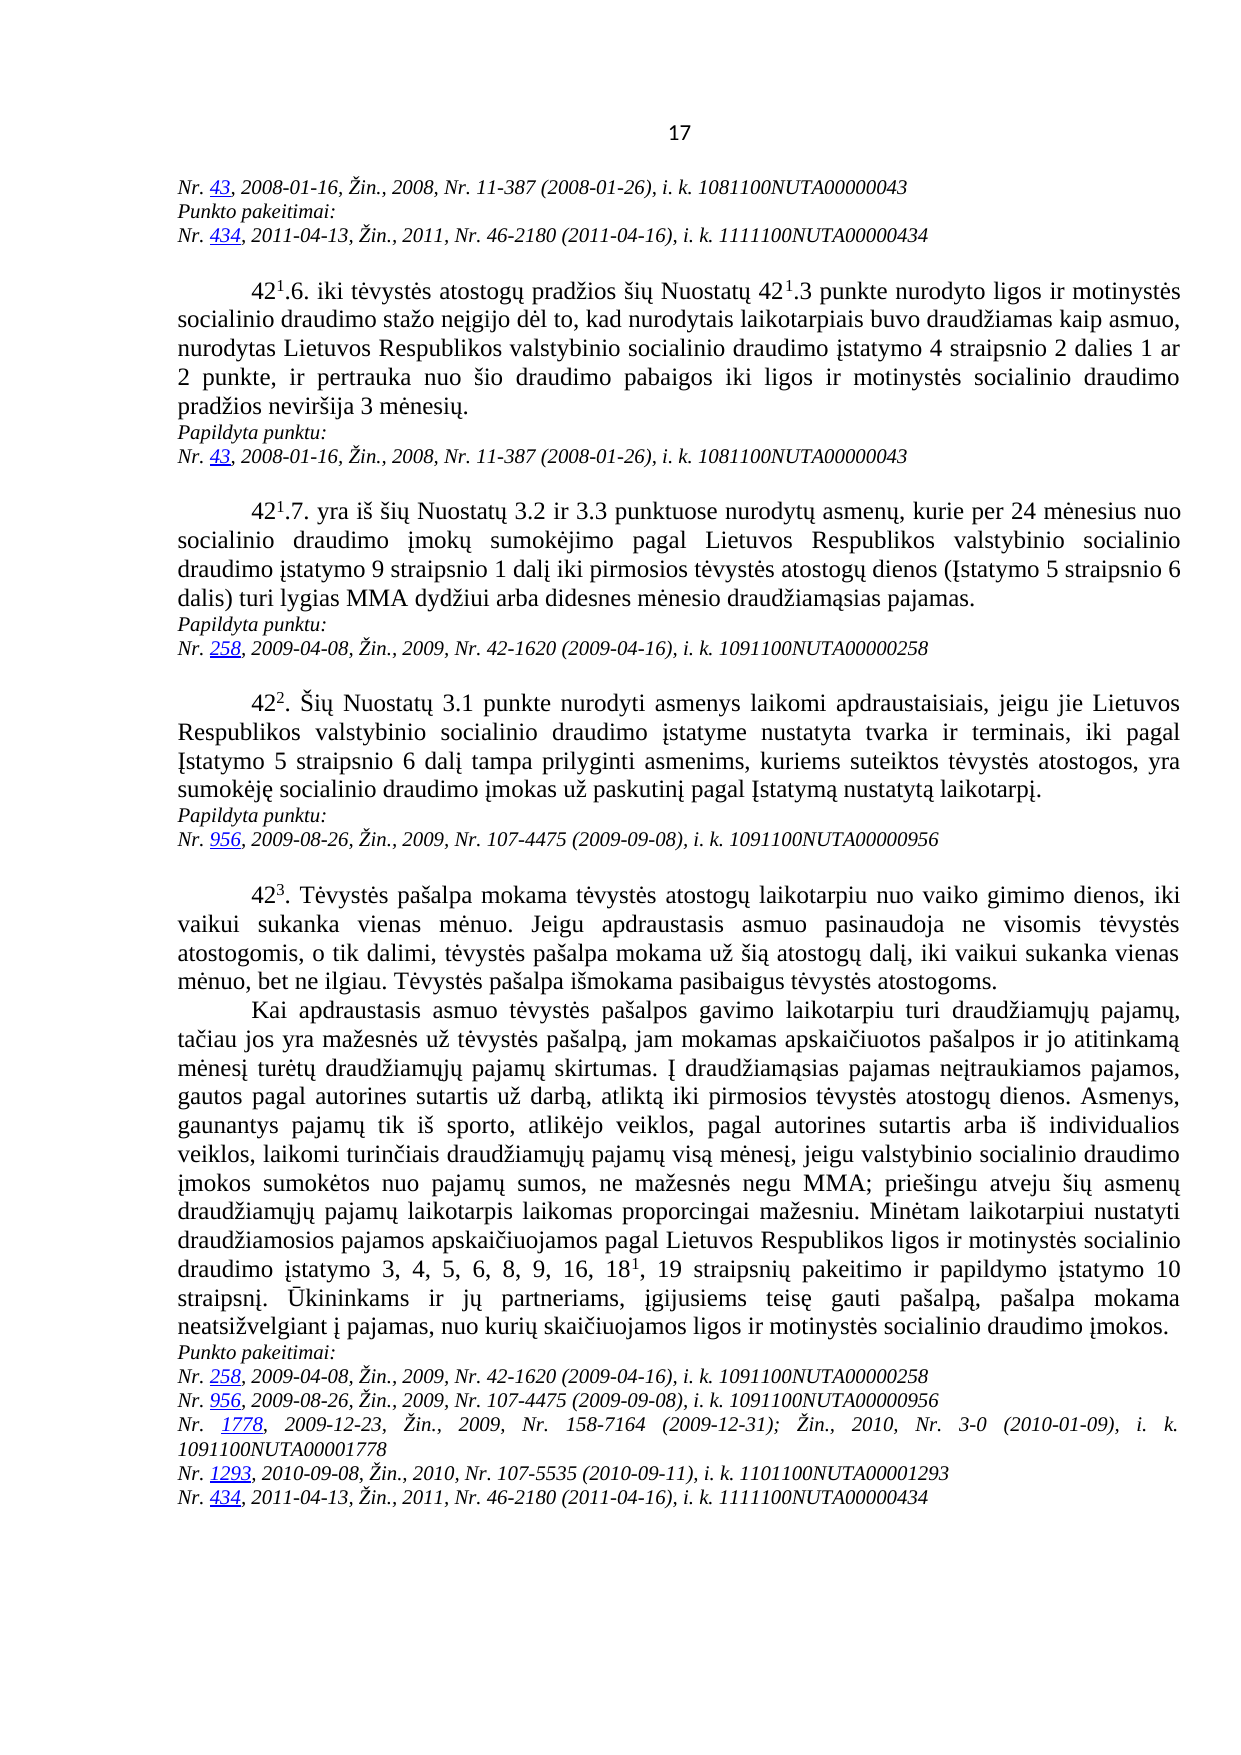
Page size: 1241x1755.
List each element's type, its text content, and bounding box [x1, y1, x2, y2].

text Nr. 1778, 2009-12-23, Žin., 2009, Nr. 158-7164 (2009-12-31); Žin., 2010, Nr. 3-0 (2010-01-09), i. k. 1091100NUTA00001778 [177, 1412, 1181, 1461]
text 421.7. yra iš šių Nuostatų 3.2 ir 3.3 punktuose nurodytų asmenų, kurie per 24 mėnesius nuo socialinio draudimo įmokų sumokėjimo pagal Lietuvos Respublikos valstybinio socialinio draudimo įstatymo 9 straipsnio 1 dalį iki pirmosios tėvystės atostogų dienos (Įstatymo 5 straipsnio 6 dalis) turi lygias MMA dydžiui arba didesnes mėnesio draudžiamąsias pajamas. [177, 496, 1181, 611]
text Punkto pakeitimai: [177, 1340, 1181, 1364]
text Nr. 43, 2008-01-16, Žin., 2008, Nr. 11-387 (2008-01-26), i. k. 1081100NUTA00000043 [177, 444, 1181, 468]
text 423. Tėvystės pašalpa mokama tėvystės atostogų laikotarpiu nuo vaiko gimimo dienos, iki vaikui sukanka vienas mėnuo. Jeigu apdraustasis asmuo pasinaudoja ne visomis tėvystės atostogomis, o tik dalimi, tėvystės pašalpa mokama už šią atostogų dalį, iki vaikui sukanka vienas mėnuo, bet ne ilgiau. Tėvystės pašalpa išmokama pasibaigus tėvystės atostogoms. [177, 880, 1181, 995]
text Nr. 956, 2009-08-26, Žin., 2009, Nr. 107-4475 (2009-09-08), i. k. 1091100NUTA00000956 [177, 827, 1181, 851]
text 422. Šių Nuostatų 3.1 punkte nurodyti asmenys laikomi apdraustaisiais, jeigu jie Lietuvos Respublikos valstybinio socialinio draudimo įstatyme nustatyta tvarka ir terminais, iki pagal Įstatymo 5 straipsnio 6 dalį tampa prilyginti asmenims, kuriems suteiktos tėvystės atostogos, yra sumokėję socialinio draudimo įmokas už paskutinį pagal Įstatymą nustatytą laikotarpį. [177, 688, 1181, 803]
text Punkto pakeitimai: [177, 199, 1181, 223]
text Nr. 258, 2009-04-08, Žin., 2009, Nr. 42-1620 (2009-04-16), i. k. 1091100NUTA00000258 [177, 636, 1181, 659]
text Papildyta punktu: [177, 419, 1181, 444]
text Nr. 43, 2008-01-16, Žin., 2008, Nr. 11-387 (2008-01-26), i. k. 1081100NUTA00000043 [177, 175, 1181, 199]
text Nr. 258, 2009-04-08, Žin., 2009, Nr. 42-1620 (2009-04-16), i. k. 1091100NUTA00000258 [177, 1364, 1181, 1388]
text Kai apdraustasis asmuo tėvystės pašalpos gavimo laikotarpiu turi draudžiamųjų pajamų, tačiau jos yra mažesnės už tėvystės pašalpą, jam mokamas apskaičiuotos pašalpos ir jo atitinkamą mėnesį turėtų draudžiamųjų pajamų skirtumas. Į draudžiamąsias pajamas neįtraukiamos pajamos, gautos pagal autorines sutartis už darbą, atliktą iki pirmosios tėvystės atostogų dienos. Asmenys, gaunantys pajamų tik iš sporto, atlikėjo veiklos, pagal autorines sutartis arba iš individualios veiklos, laikomi turinčiais draudžiamųjų pajamų visą mėnesį, jeigu valstybinio socialinio draudimo įmokos sumokėtos nuo pajamų sumos, ne mažesnės negu MMA; priešingu atveju šių asmenų draudžiamųjų pajamų laikotarpis laikomas proporcingai mažesniu. Minėtam laikotarpiui nustatyti draudžiamosios pajamos apskaičiuojamos pagal Lietuvos Respublikos ligos ir motinystės socialinio draudimo įstatymo 3, 4, 5, 6, 8, 9, 16, 181, 19 straipsnių pakeitimo ir papildymo įstatymo 10 straipsnį. Ūkininkams ir jų partneriams, įgijusiems teisę gauti pašalpą, pašalpa mokama neatsižvelgiant į pajamas, nuo kurių skaičiuojamos ligos ir motinystės socialinio draudimo įmokos. [177, 995, 1181, 1340]
text Nr. 1293, 2010-09-08, Žin., 2010, Nr. 107-5535 (2010-09-11), i. k. 1101100NUTA00001293 [177, 1461, 1181, 1484]
text Nr. 434, 2011-04-13, Žin., 2011, Nr. 46-2180 (2011-04-16), i. k. 1111100NUTA00000434 [177, 1484, 1181, 1509]
text Papildyta punktu: [177, 803, 1181, 827]
text Papildyta punktu: [177, 611, 1181, 636]
text Nr. 434, 2011-04-13, Žin., 2011, Nr. 46-2180 (2011-04-16), i. k. 1111100NUTA00000434 [177, 223, 1181, 247]
text Nr. 956, 2009-08-26, Žin., 2009, Nr. 107-4475 (2009-09-08), i. k. 1091100NUTA00000956 [177, 1388, 1181, 1412]
text 421.6. iki tėvystės atostogų pradžios šių Nuostatų 421.3 punkte nurodyto ligos ir motinystės socialinio draudimo stažo neįgijo dėl to, kad nurodytais laikotarpiais buvo draudžiamas kaip asmuo, nurodytas Lietuvos Respublikos valstybinio socialinio draudimo įstatymo 4 straipsnio 2 dalies 1 ar 2 punkte, ir pertrauka nuo šio draudimo pabaigos iki ligos ir motinystės socialinio draudimo pradžios neviršija 3 mėnesių. [177, 276, 1181, 419]
